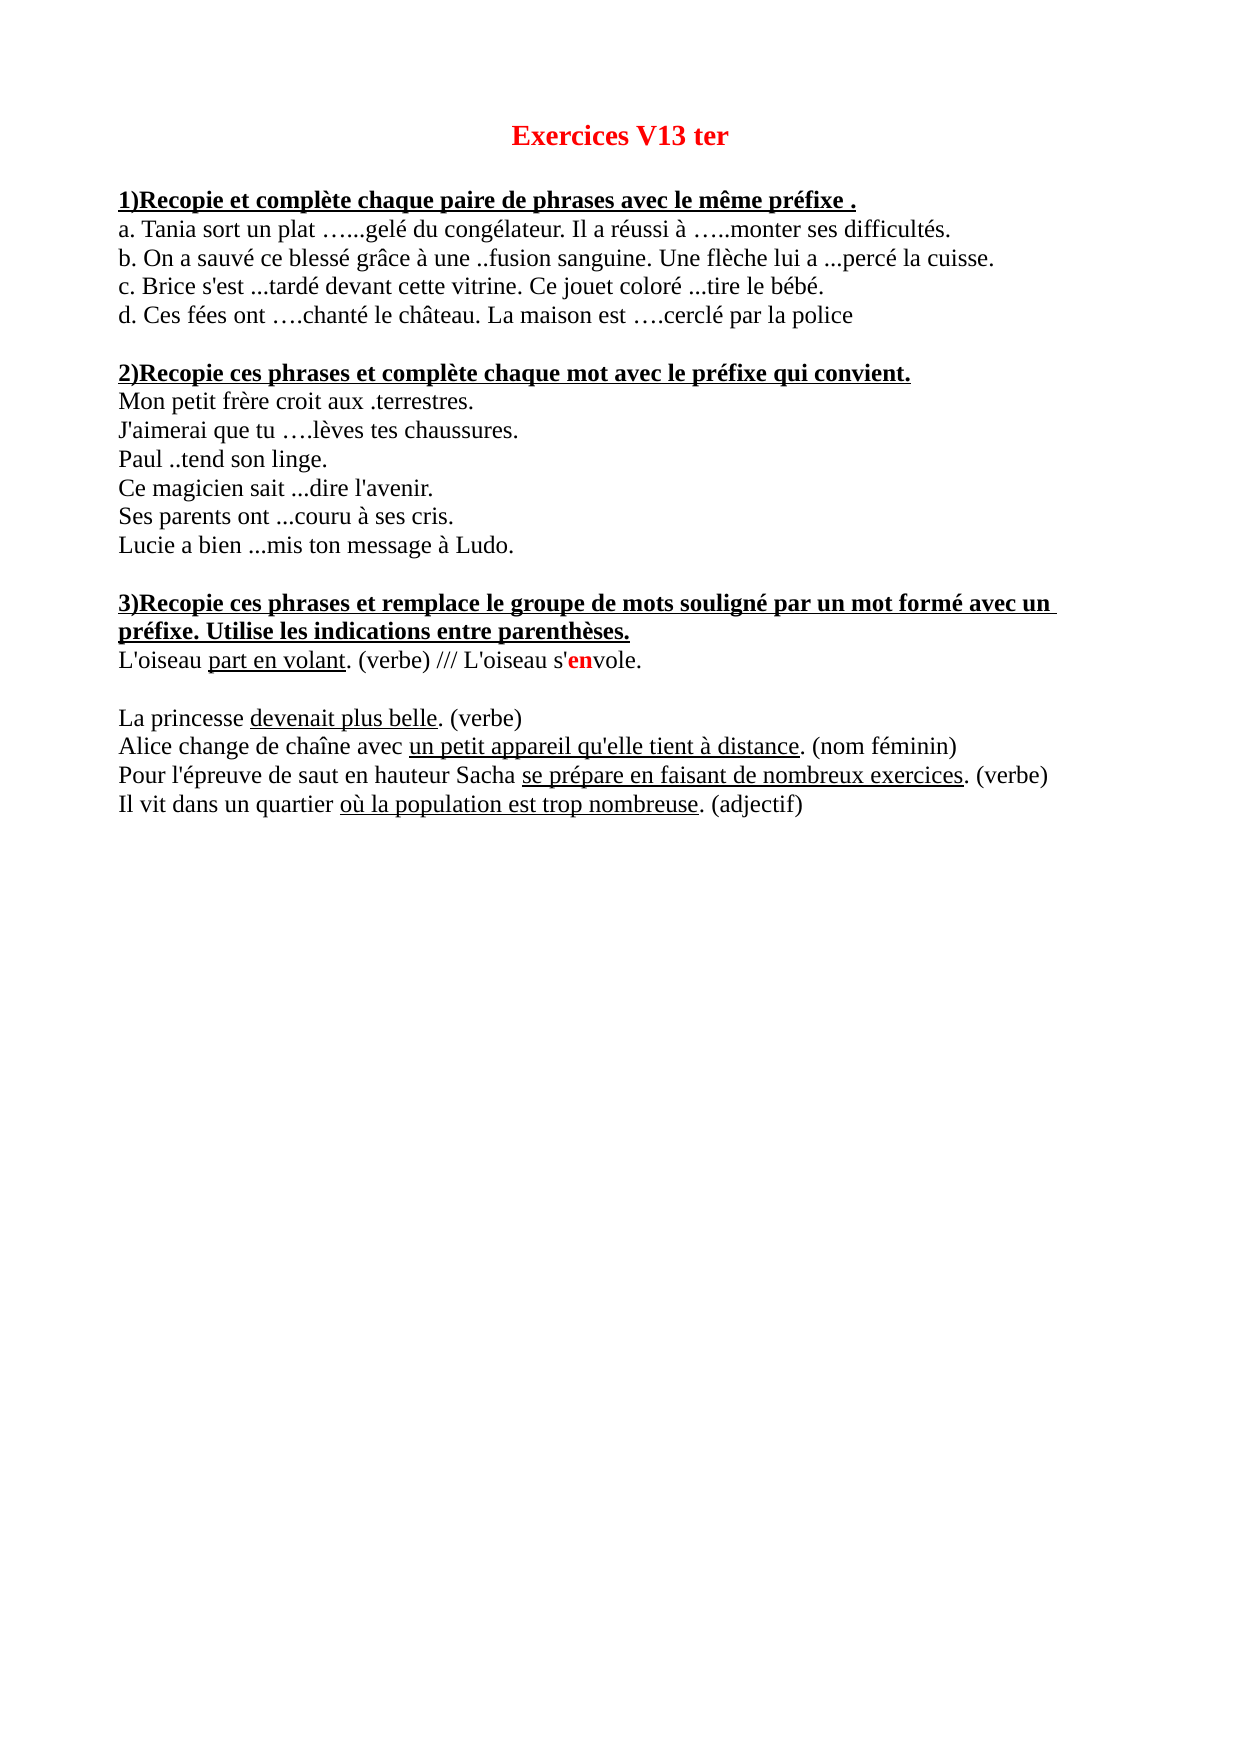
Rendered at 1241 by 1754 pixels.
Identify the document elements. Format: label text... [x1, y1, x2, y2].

text 2)Recopie ces phrases et complète chaque mot avec le préfixe qui convient. [118, 358, 1122, 386]
text Paul ..tend son linge. [118, 444, 1122, 473]
text 3)Recopie ces phrases et remplace le groupe de mots souligné par un mot formé avec un préfixe. Utilise les indications entre parenthèses. [118, 588, 1122, 645]
text Alice change de chaîne avec un petit appareil qu'elle tient à distance. (nom féminin) [118, 731, 1122, 760]
text Il vit dans un quartier où la population est trop nombreuse. (adjectif) [118, 789, 1122, 818]
text L'oiseau part en volant. (verbe) /// L'oiseau s'envole. [118, 645, 1122, 674]
text Ses parents ont ...couru à ses cris. [118, 501, 1122, 530]
text Ce magicien sait ...dire l'avenir. [118, 473, 1122, 501]
text a. Tania sort un plat …...gelé du congélateur. Il a réussi à …..monter ses difficultés. [118, 214, 1122, 243]
text Lucie a bien ...mis ton message à Ludo. [118, 530, 1122, 559]
text c. Brice s'est ...tardé devant cette vitrine. Ce jouet coloré ...tire le bébé. [118, 271, 1122, 300]
text La princesse devenait plus belle. (verbe) [118, 703, 1122, 731]
text J'aimerai que tu ….lèves tes chaussures. [118, 415, 1122, 444]
text Pour l'épreuve de saut en hauteur Sacha se prépare en faisant de nombreux exercices. (verbe) [118, 760, 1122, 789]
text b. On a sauvé ce blessé grâce à une ..fusion sanguine. Une flèche lui a ...percé la cuisse. [118, 243, 1122, 271]
text d. Ces fées ont ….chanté le château. La maison est ….cerclé par la police [118, 300, 1122, 329]
text Exercices V13 ter [118, 118, 1122, 152]
text Mon petit frère croit aux .terrestres. [118, 386, 1122, 415]
text 1)Recopie et complète chaque paire de phrases avec le même préfixe . [118, 185, 1122, 214]
